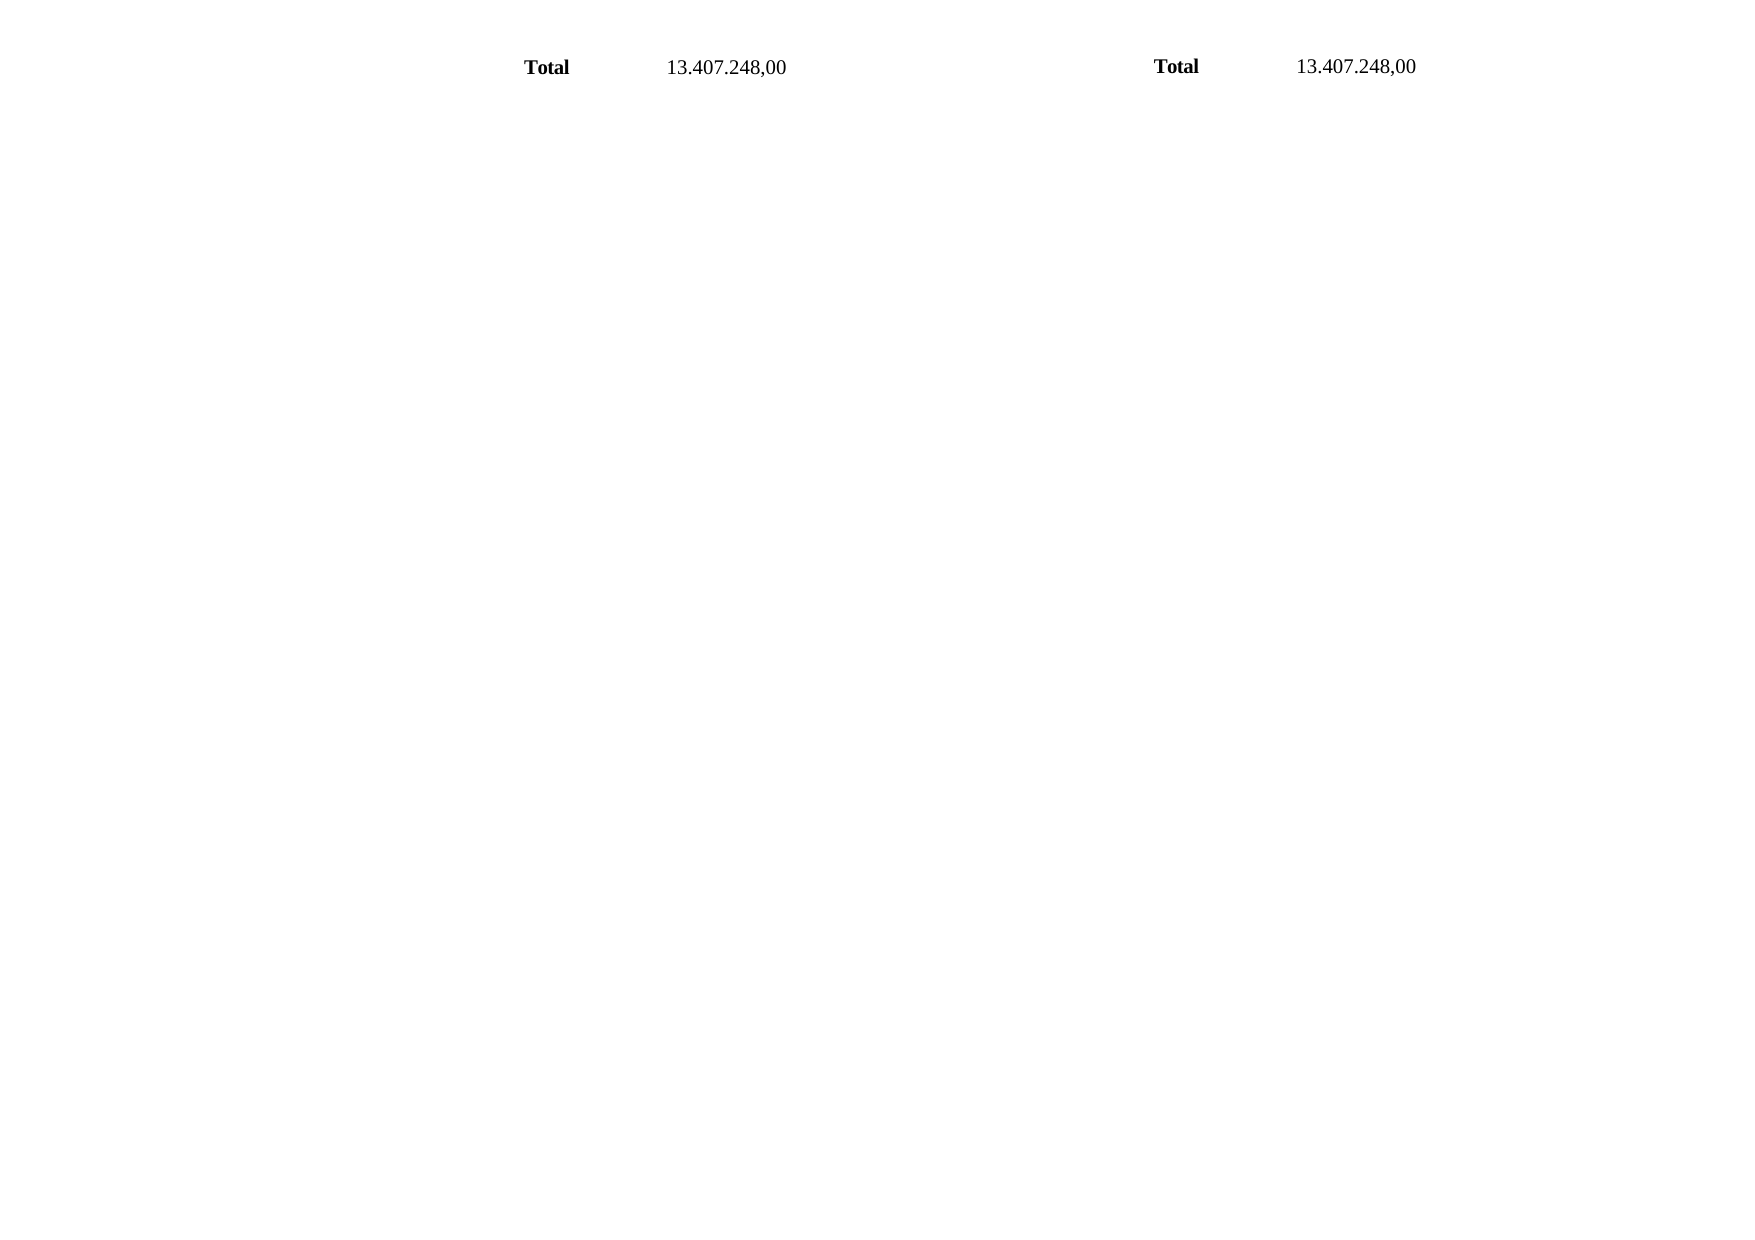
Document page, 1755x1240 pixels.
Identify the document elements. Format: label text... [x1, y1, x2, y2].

table_cell 13.407.248,00 [1248, 42, 1423, 89]
table_cell Total [1101, 42, 1248, 89]
table_cell 13.407.248,00 [618, 42, 804, 89]
table_cell [804, 42, 1101, 89]
table_cell Total [469, 42, 618, 89]
table_cell [185, 42, 469, 89]
